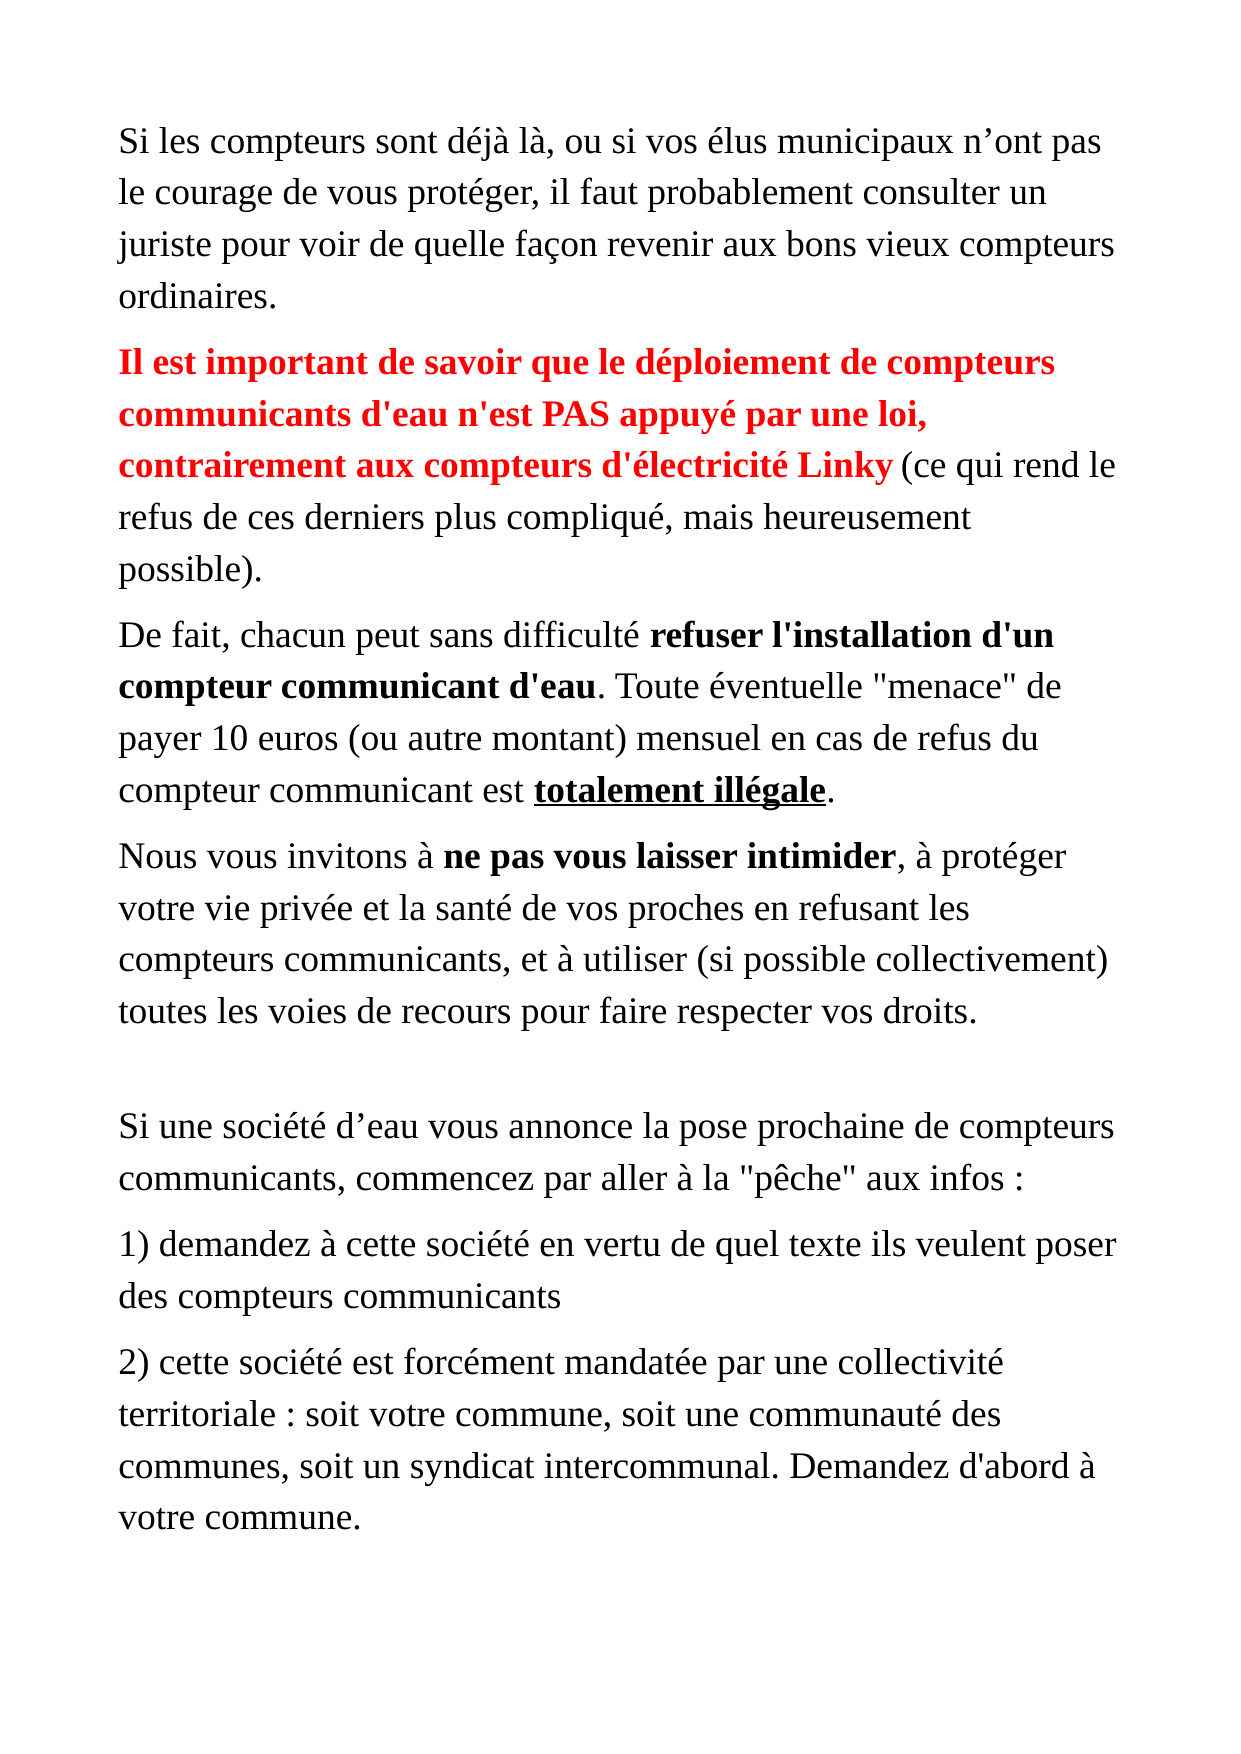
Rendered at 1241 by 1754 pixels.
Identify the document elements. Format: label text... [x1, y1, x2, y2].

text Il est important de savoir que le déploiement de compteurs communicants d'eau n'est PAS appuyé par une loi, contrairement aux compteurs d'électricité Linky (ce qui rend le refus de ces derniers plus compliqué, mais heureusement possible). [118, 339, 1122, 589]
text 1) demandez à cette société en vertu de quel texte ils veulent poser des compteurs communicants [118, 1222, 1122, 1317]
text Nous vous invitons à ne pas vous laisser intimider, à protéger votre vie privée et la santé de vos proches en refusant les compteurs communicants, et à utiliser (si possible collectivement) toutes les voies de recours pour faire respecter vos droits. [118, 833, 1122, 1032]
text 2) cette société est forcément mandatée par une collectivité territoriale : soit votre commune, soit une communauté des communes, soit un syndicat intercommunal. Demandez d'abord à votre commune. [118, 1340, 1122, 1538]
text Si les compteurs sont déjà là, ou si vos élus municipaux n’ont pas le courage de vous protéger, il faut probablement consulter un juriste pour voir de quelle façon revenir aux bons vieux compteurs ordinaires. [118, 118, 1122, 316]
text Si une société d’eau vous annonce la pose prochaine de compteurs communicants, commencez par aller à la "pêche" aux infos : [118, 1104, 1122, 1199]
text De fait, chacun peut sans difficulté refuser l'installation d'un compteur communicant d'eau. Toute éventuelle "menace" de payer 10 euros (ou autre montant) mensuel en cas de refus du compteur communicant est totalement illégale. [118, 612, 1122, 810]
